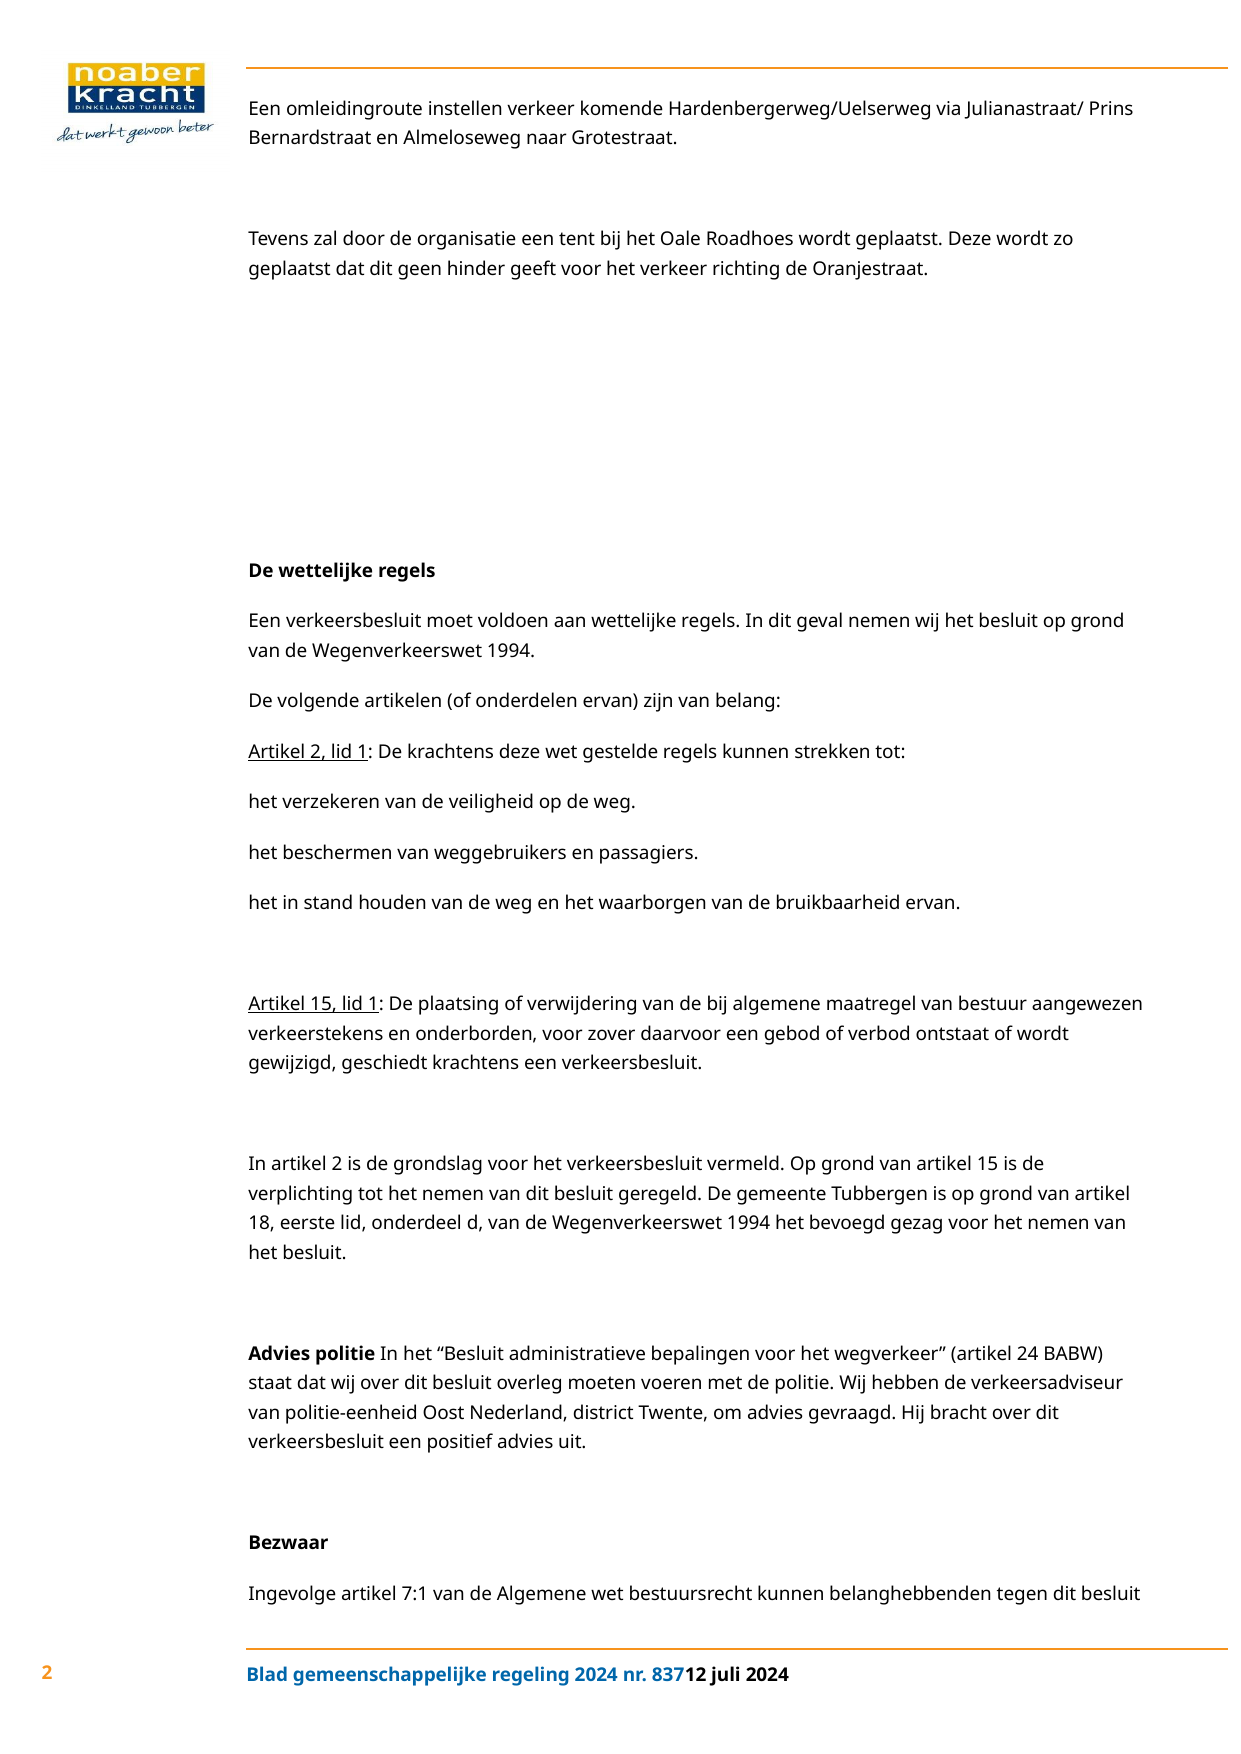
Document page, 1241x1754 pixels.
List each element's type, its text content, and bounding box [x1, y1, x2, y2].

text Advies politie In het “Besluit administratieve bepalingen voor het wegverkeer” (artikel 24 BABW) staat dat wij over dit besluit overleg moeten voeren met de politie. Wij hebben de verkeersadviseur van politie-eenheid Oost Nederland, district Twente, om advies gevraagd. Hij bracht over dit verkeersbesluit een positief advies uit. [248, 1340, 1152, 1454]
picture [41, 47, 231, 172]
text De wettelijke regels [248, 557, 1152, 583]
text Ingevolge artikel 7:1 van de Algemene wet bestuursrecht kunnen belanghebbenden tegen dit besluit [248, 1580, 1152, 1606]
text De volgende artikelen (of onderdelen ervan) zijn van belang: [248, 688, 1152, 713]
text Artikel 15, lid 1: De plaatsing of verwijdering van de bij algemene maatregel van bestuur aangewezen verkeerstekens en onderborden, voor zover daarvoor een gebod of verbod ontstaat of wordt gewijzigd, geschiedt krachtens een verkeersbesluit. [248, 990, 1152, 1075]
text Artikel 2, lid 1: De krachtens deze wet gestelde regels kunnen strekken tot: [248, 738, 1152, 764]
text In artikel 2 is de grondslag voor het verkeersbesluit vermeld. Op grond van artikel 15 is de verplichting tot het nemen van dit besluit geregeld. De gemeente Tubbergen is op grond van artikel 18, eerste lid, onderdeel d, van de Wegenverkeerswet 1994 het bevoegd gezag voor het nemen van het besluit. [248, 1150, 1152, 1265]
text het beschermen van weggebruikers en passagiers. [248, 839, 1152, 865]
text Bezwaar [248, 1529, 1152, 1555]
text het verzekeren van de veiligheid op de weg. [248, 788, 1152, 814]
text het in stand houden van de weg en het waarborgen van de bruikbaarheid ervan. [248, 889, 1152, 915]
text Een omleidingroute instellen verkeer komende Hardenbergerweg/Uelserweg via Julianastraat/ Prins Bernardstraat en Almeloseweg naar Grotestraat. [248, 95, 1152, 150]
text Tevens zal door de organisatie een tent bij het Oale Roadhoes wordt geplaatst. Deze wordt zo geplaatst dat dit geen hinder geeft voor het verkeer richting de Oranjestraat. [248, 225, 1152, 281]
text Een verkeersbesluit moet voldoen aan wettelijke regels. In dit geval nemen wij het besluit op grond van de Wegenverkeerswet 1994. [248, 608, 1152, 663]
